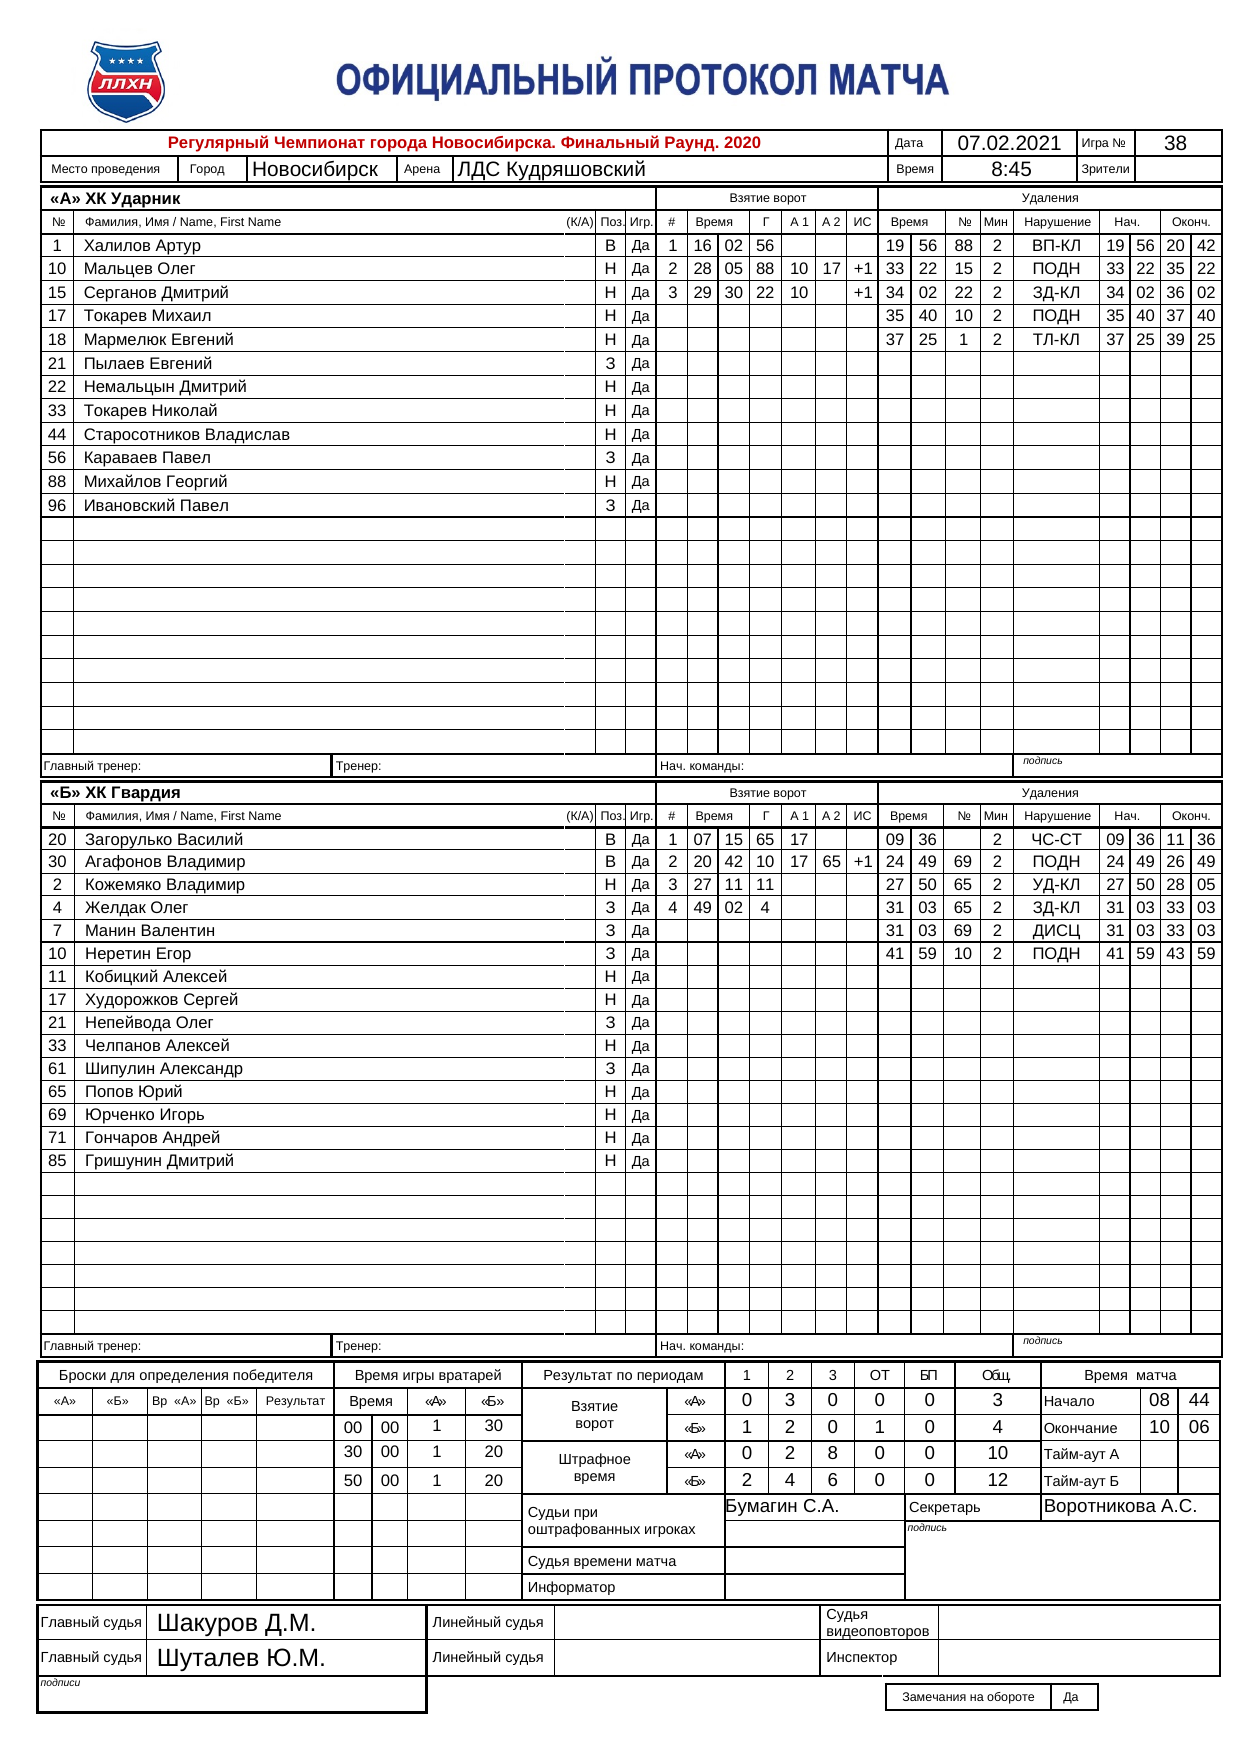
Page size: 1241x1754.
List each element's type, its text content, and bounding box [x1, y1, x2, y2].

table_cell [148, 1416, 201, 1440]
table_cell [847, 235, 877, 256]
table_cell [657, 1058, 687, 1079]
table_cell [1131, 1150, 1160, 1172]
table_cell Да [626, 896, 655, 918]
table_cell [847, 683, 877, 706]
table_cell [750, 1173, 781, 1195]
table_cell Худорожков Сергей [75, 989, 564, 1011]
table_cell [555, 1640, 819, 1675]
table_cell [782, 1127, 815, 1149]
table_cell [1100, 1081, 1129, 1103]
table_cell [816, 829, 846, 849]
table_cell [1100, 376, 1129, 398]
table_cell [946, 518, 980, 540]
table_cell 15 [946, 257, 980, 280]
table_cell [1192, 1081, 1221, 1103]
table_cell Да [626, 874, 655, 895]
table_cell [750, 730, 781, 753]
table_cell [782, 1058, 815, 1079]
table_cell 44 [1179, 1389, 1219, 1413]
table_cell Нач. [1100, 211, 1160, 233]
table_cell [148, 1468, 201, 1493]
table_cell [1100, 1058, 1129, 1079]
table_cell [657, 1196, 687, 1218]
table_cell [879, 1242, 910, 1264]
table_cell [719, 565, 749, 587]
table_cell [946, 423, 980, 445]
table_cell [626, 636, 655, 658]
table_cell ТЛ-КЛ [1014, 328, 1099, 351]
table_cell [981, 588, 1013, 611]
table_cell [1192, 494, 1221, 516]
table_cell 3 [657, 874, 687, 895]
table_cell [688, 588, 717, 611]
table_cell [202, 1416, 256, 1440]
table_cell [981, 966, 1013, 987]
table_cell [879, 1058, 910, 1079]
table_cell [816, 1104, 846, 1126]
table_cell [1192, 636, 1221, 658]
table_cell [816, 588, 846, 611]
table_cell 10 [42, 943, 74, 964]
table_cell [657, 659, 687, 682]
table_cell Место проведения [42, 157, 177, 181]
table_cell [981, 494, 1013, 516]
table_cell [335, 1574, 371, 1599]
table_cell 30 [335, 1441, 371, 1467]
table_cell [719, 1265, 749, 1287]
table_cell 69 [944, 850, 980, 872]
table_cell [719, 1288, 749, 1310]
table_cell [1014, 1196, 1099, 1218]
table_cell Шуталев Ю.М. [147, 1640, 425, 1675]
table_cell 2 [981, 281, 1013, 303]
table_cell 17 [42, 305, 73, 327]
table_cell [1100, 565, 1129, 587]
table_cell [596, 565, 625, 587]
table_cell 27 [879, 874, 910, 895]
table_cell 20 [688, 850, 717, 872]
table_cell 03 [912, 896, 943, 918]
table_cell [1100, 683, 1129, 706]
table_header Удаления [879, 783, 1221, 803]
table_cell [1014, 989, 1099, 1011]
table_cell [74, 565, 564, 587]
table_cell [688, 305, 717, 327]
table_cell Судья времени матча [523, 1548, 724, 1573]
table_cell [626, 1311, 655, 1333]
table_cell [202, 1547, 256, 1573]
table_cell Да [626, 352, 655, 374]
table_cell [981, 730, 1013, 753]
table_cell [782, 541, 815, 564]
table_cell [981, 565, 1013, 587]
table_cell Бумагин С.А. [726, 1495, 904, 1520]
table_cell [719, 1196, 749, 1218]
table_cell [688, 352, 717, 374]
table_cell Мин [981, 805, 1013, 826]
table_cell [596, 612, 625, 634]
table_cell [879, 1035, 910, 1057]
table_cell [944, 1058, 980, 1079]
table_cell ЛДС Кудряшовский [454, 157, 887, 181]
table_cell 02 [1131, 281, 1160, 303]
table_cell Г [750, 211, 781, 233]
table_cell [944, 1081, 980, 1103]
table_cell [719, 1219, 749, 1241]
table_cell 0 [855, 1389, 904, 1413]
table_cell [1131, 659, 1160, 682]
table_cell [946, 565, 980, 587]
table_cell 21 [42, 1012, 74, 1033]
table_cell «А» [408, 1389, 465, 1413]
table_cell [565, 281, 595, 303]
table_cell Да [626, 943, 655, 964]
table_cell [946, 636, 980, 658]
table_header «Б» ХК Гвардия [42, 783, 655, 803]
table_cell 49 [688, 896, 717, 918]
table_cell [596, 518, 625, 540]
table_cell [74, 659, 564, 682]
table_cell [847, 565, 877, 587]
table_cell Манин Валентин [75, 920, 564, 941]
table_cell [816, 1288, 846, 1310]
table_cell 69 [944, 920, 980, 941]
table_cell 08 [1141, 1389, 1177, 1413]
table_cell 33 [42, 1035, 74, 1057]
table_cell «Б » [466, 1389, 521, 1413]
table_cell Оконч. [1161, 211, 1221, 233]
table_cell 33 [1161, 896, 1190, 918]
table_cell [847, 707, 877, 729]
table_cell Зрители [1078, 157, 1134, 181]
table_cell [1014, 518, 1099, 540]
table_cell [688, 376, 717, 398]
table_cell [750, 518, 781, 540]
table_cell [847, 1265, 877, 1287]
table_cell [565, 588, 595, 611]
table_cell [1192, 730, 1221, 753]
table_cell [688, 423, 717, 445]
table_cell Н [596, 257, 625, 280]
table_cell [1014, 494, 1099, 516]
table_cell Халилов Артур [74, 235, 564, 256]
table_cell [688, 328, 717, 351]
table_cell [944, 989, 980, 1011]
table_cell 09 [879, 829, 910, 849]
table_cell [726, 1521, 904, 1546]
table_cell [981, 1288, 1013, 1310]
table_cell [1161, 1058, 1190, 1079]
table_cell Старосотников Владислав [74, 423, 564, 445]
table_cell [657, 328, 687, 351]
table_cell 88 [946, 235, 980, 256]
table_cell [1179, 1441, 1219, 1467]
table_cell Да [626, 1035, 655, 1057]
table_cell [75, 1196, 564, 1218]
table_cell [879, 1127, 910, 1149]
table_cell [565, 541, 595, 564]
table_cell [750, 707, 781, 729]
table_cell [981, 659, 1013, 682]
table_cell 1 [42, 235, 73, 256]
table_cell [1131, 1265, 1160, 1287]
table_cell 50 [335, 1468, 371, 1493]
table_cell [657, 1081, 687, 1103]
table_cell [1192, 1242, 1221, 1264]
table_cell № [944, 805, 980, 826]
table_cell [565, 518, 595, 540]
table_cell [1131, 1035, 1160, 1057]
table_cell 17 [816, 257, 846, 280]
table_cell 2 [657, 850, 687, 872]
table_cell Время [688, 805, 749, 826]
table_cell Линейный судья [428, 1640, 554, 1675]
table_cell [335, 1521, 371, 1546]
table_cell 36 [912, 829, 943, 849]
table_cell [782, 565, 815, 587]
table_cell Вр «А» [148, 1389, 201, 1413]
table_cell [1100, 1035, 1129, 1057]
table_cell [782, 1173, 815, 1195]
table_cell [944, 1150, 980, 1172]
table_cell Н [596, 376, 625, 398]
table_cell 10 [750, 850, 781, 872]
table_cell [981, 470, 1013, 493]
table_cell [719, 1012, 749, 1033]
table_cell 56 [750, 235, 781, 256]
table_cell [782, 1035, 815, 1057]
table_cell [750, 1311, 781, 1333]
table_cell Да [626, 423, 655, 445]
table_cell [1014, 683, 1099, 706]
table_cell 96 [42, 494, 73, 516]
table_cell [657, 588, 687, 611]
table_cell [42, 518, 73, 540]
table_cell [1161, 1150, 1190, 1172]
table_cell [847, 1012, 877, 1033]
table_cell ИС [847, 805, 877, 826]
table_cell 05 [1192, 874, 1221, 895]
table_cell [1014, 636, 1099, 658]
table_cell «Б» [93, 1389, 147, 1413]
table_cell [719, 659, 749, 682]
table_cell [565, 707, 595, 729]
table_cell [74, 518, 564, 540]
table_cell [565, 943, 595, 964]
table_cell [1014, 659, 1099, 682]
table_cell [1014, 1242, 1099, 1264]
table_cell 36 [1161, 281, 1190, 303]
table_cell [1161, 1242, 1190, 1264]
table_cell [1161, 1104, 1190, 1126]
table_cell [42, 730, 73, 753]
table_cell [565, 683, 595, 706]
table_cell [1192, 470, 1221, 493]
table_cell [816, 659, 846, 682]
table_cell [816, 874, 846, 895]
table_cell [912, 470, 945, 493]
table_cell Г [750, 805, 781, 826]
table_cell [688, 399, 717, 422]
table_cell [719, 966, 749, 987]
table_cell № [42, 211, 73, 233]
table_cell [719, 1081, 749, 1103]
table_cell [981, 423, 1013, 445]
table_cell УД-КЛ [1014, 874, 1099, 895]
table_cell [879, 1219, 910, 1241]
table_cell 50 [1131, 874, 1160, 895]
table_cell Информатор [523, 1575, 724, 1599]
table_cell Немальцын Дмитрий [74, 376, 564, 398]
table_cell [1161, 636, 1190, 658]
table_cell [847, 1219, 877, 1241]
table_cell [565, 1219, 595, 1241]
table_cell [373, 1574, 407, 1599]
table_cell [408, 1494, 465, 1520]
table_cell [657, 352, 687, 374]
table_cell [202, 1441, 256, 1467]
table_cell Гончаров Андрей [75, 1127, 564, 1149]
table_cell [42, 1311, 74, 1333]
table_cell [657, 1150, 687, 1172]
table_cell [565, 659, 595, 682]
table_cell [847, 829, 877, 849]
table_cell [782, 305, 815, 327]
table_cell [335, 1547, 371, 1573]
table_cell ДИСЦ [1014, 920, 1099, 941]
table_cell [912, 1058, 943, 1079]
table_cell З [596, 494, 625, 516]
table_cell [912, 707, 945, 729]
table_cell [688, 1012, 717, 1033]
table_cell [750, 1150, 781, 1172]
table_cell 56 [1131, 235, 1160, 256]
table_cell [816, 896, 846, 918]
table_cell 22 [1131, 257, 1160, 280]
table_cell 1 [657, 235, 687, 256]
table_cell 2 [981, 874, 1013, 895]
table_cell [1192, 423, 1221, 445]
table_cell Н [596, 423, 625, 445]
table_cell 2 [769, 1415, 811, 1440]
table_cell [719, 470, 749, 493]
table_cell Пылаев Евгений [74, 352, 564, 374]
table_cell 15 [719, 829, 749, 849]
table_header «А» ХК Ударник [42, 188, 655, 209]
table_cell 20 [1161, 235, 1190, 256]
table_cell [148, 1547, 201, 1573]
table_cell 2 [726, 1468, 768, 1493]
table_cell [1192, 446, 1221, 469]
table_cell [565, 829, 595, 849]
table_cell [1192, 588, 1221, 611]
table_cell [782, 1242, 815, 1264]
table_cell [847, 423, 877, 445]
table_cell 10 [782, 281, 815, 303]
table_cell Загорулько Василий [75, 829, 564, 849]
table_cell [657, 1012, 687, 1033]
table_cell [202, 1574, 256, 1599]
table_cell [1192, 518, 1221, 540]
table_cell [657, 989, 687, 1011]
table_cell ИС [847, 211, 877, 233]
table_cell Юрченко Игорь [75, 1104, 564, 1126]
table_cell [879, 470, 910, 493]
table_cell [719, 636, 749, 658]
table_cell ЧС-СТ [1014, 829, 1099, 849]
table_cell [1161, 659, 1190, 682]
table_cell [373, 1521, 407, 1546]
table_header Да [1052, 1685, 1097, 1709]
table_cell [1161, 565, 1190, 587]
table_cell [750, 446, 781, 469]
table_cell [944, 1173, 980, 1195]
table_cell [565, 1035, 595, 1057]
table_cell [816, 636, 846, 658]
table_cell [42, 636, 73, 658]
table_cell [750, 1081, 781, 1103]
table_cell 05 [719, 257, 749, 280]
table_header Броски для определения победителя [39, 1363, 333, 1387]
table_cell [1161, 1288, 1190, 1310]
table_cell [847, 896, 877, 918]
table_cell [816, 1219, 846, 1241]
table_cell [912, 1173, 943, 1195]
table_cell [565, 257, 595, 280]
table_cell [1131, 588, 1160, 611]
table_cell 31 [879, 920, 910, 941]
table_cell [1014, 399, 1099, 422]
table_cell [847, 470, 877, 493]
table_cell [1014, 423, 1099, 445]
table_header Взятие ворот [657, 783, 877, 803]
table_cell Челпанов Алексей [75, 1035, 564, 1057]
table_cell [1100, 352, 1129, 374]
table_cell [1161, 423, 1190, 445]
table_cell [42, 683, 73, 706]
table_cell 40 [1192, 305, 1221, 327]
table_cell [847, 352, 877, 374]
table_cell [565, 636, 595, 658]
table_cell [42, 1219, 74, 1241]
table_cell [816, 446, 846, 469]
table_cell [750, 659, 781, 682]
table_cell [1161, 446, 1190, 469]
table_cell [816, 305, 846, 327]
table_cell 37 [1100, 328, 1129, 351]
table_cell [1131, 1242, 1160, 1264]
table_cell Да [626, 1104, 655, 1126]
table_cell [782, 874, 815, 895]
table_cell Мармелюк Евгений [74, 328, 564, 351]
table_cell [565, 920, 595, 941]
table_cell [688, 1127, 717, 1149]
table_cell [565, 423, 595, 445]
table_cell Начало [1042, 1389, 1140, 1413]
table_cell [1192, 683, 1221, 706]
table_cell В [596, 829, 625, 849]
table_header Общ. [956, 1363, 1040, 1387]
table_cell [626, 588, 655, 611]
table_cell [944, 1035, 980, 1057]
table_cell [408, 1521, 465, 1546]
table_cell 0 [905, 1468, 954, 1493]
table_cell [626, 730, 655, 753]
table_cell Судья видеоповторов [821, 1606, 938, 1639]
table_cell Мальцев Олег [74, 257, 564, 280]
table_cell [466, 1574, 521, 1599]
table_cell [782, 612, 815, 634]
table_cell 50 [912, 874, 943, 895]
table_cell [816, 470, 846, 493]
table_cell [688, 1196, 717, 1218]
table_cell 0 [726, 1389, 768, 1413]
table_cell [719, 1150, 749, 1172]
table_cell Да [626, 399, 655, 422]
table_cell А 1 [782, 805, 815, 826]
table_cell [719, 1104, 749, 1126]
table_cell Кожемяко Владимир [75, 874, 564, 895]
table_cell [782, 470, 815, 493]
table_cell [565, 1196, 595, 1218]
table_cell [1131, 1127, 1160, 1149]
table_cell [74, 683, 564, 706]
table_cell [408, 1547, 465, 1573]
table_cell [42, 565, 73, 587]
table_cell [257, 1468, 333, 1493]
table_cell 25 [1131, 328, 1160, 351]
table_cell 28 [1161, 874, 1190, 895]
table_cell [1100, 399, 1129, 422]
table_cell [596, 1288, 625, 1310]
table_cell [847, 305, 877, 327]
table_cell Тренер: [333, 1335, 655, 1356]
table_cell [596, 1242, 625, 1264]
table_cell 16 [688, 235, 717, 256]
table_cell [719, 707, 749, 729]
table_cell [719, 1127, 749, 1149]
table_cell 17 [42, 989, 74, 1011]
table_cell [596, 541, 625, 564]
table_cell Тайм-аут Б [1042, 1468, 1140, 1493]
table_cell [782, 707, 815, 729]
table_cell [847, 1288, 877, 1310]
table_cell [782, 328, 815, 351]
table_cell [565, 896, 595, 918]
table_cell [782, 446, 815, 469]
table_cell Фамилия, Имя / Name, First Name [74, 211, 565, 233]
table_cell [847, 494, 877, 516]
table_cell [75, 1288, 564, 1310]
table_cell [1100, 588, 1129, 611]
table_cell [1014, 541, 1099, 564]
table_cell [93, 1547, 147, 1573]
table_cell [719, 1173, 749, 1195]
table_cell [912, 659, 945, 682]
table_cell [847, 1150, 877, 1172]
table_cell [565, 235, 595, 256]
table_cell [1131, 636, 1160, 658]
table_cell [912, 1127, 943, 1149]
table_cell [565, 1081, 595, 1103]
table_cell 4 [42, 896, 74, 918]
table_cell 18 [42, 328, 73, 351]
table_cell [565, 565, 595, 587]
table_cell [565, 1173, 595, 1195]
table_cell 33 [879, 257, 910, 280]
table_cell [944, 1219, 980, 1241]
table_cell [944, 966, 980, 987]
table_cell [1014, 1012, 1099, 1033]
table_cell [1192, 1104, 1221, 1126]
table_cell 2 [981, 235, 1013, 256]
table_cell 37 [879, 328, 910, 351]
table_cell [1131, 1173, 1160, 1195]
table_cell [847, 376, 877, 398]
table_cell 85 [42, 1150, 74, 1172]
table_cell 22 [946, 281, 980, 303]
table_cell [657, 470, 687, 493]
table_cell 33 [42, 399, 73, 422]
table_cell [565, 966, 595, 987]
table_cell 34 [879, 281, 910, 303]
table_cell [912, 1288, 943, 1310]
table_cell 8:45 [943, 157, 1076, 181]
table_cell [1100, 1196, 1129, 1218]
table_cell «А» [39, 1389, 92, 1413]
table_cell 02 [719, 235, 749, 256]
table_cell 35 [1161, 257, 1190, 280]
table_cell [1100, 494, 1129, 516]
table_cell [688, 446, 717, 469]
table_cell [565, 1150, 595, 1172]
table_cell [981, 1265, 1013, 1287]
table_cell 2 [981, 257, 1013, 280]
table_cell # [657, 211, 687, 233]
table_cell [750, 541, 781, 564]
table_cell [626, 1196, 655, 1218]
table_cell [782, 896, 815, 918]
table_cell Ивановский Павел [74, 494, 564, 516]
table_cell [726, 1548, 904, 1573]
table_cell [1014, 1127, 1099, 1149]
table_cell [1161, 1311, 1190, 1333]
table_cell +1 [847, 281, 877, 303]
table_cell [1131, 612, 1160, 634]
table_cell [1014, 1035, 1099, 1057]
table_cell Окончание [1042, 1415, 1140, 1440]
table_cell [981, 1035, 1013, 1057]
table_cell [981, 612, 1013, 634]
table_cell [1014, 1104, 1099, 1126]
table_cell А 2 [816, 211, 846, 233]
table_cell 03 [1131, 896, 1160, 918]
table_cell [750, 470, 781, 493]
table_cell [719, 920, 749, 941]
table_cell [657, 565, 687, 587]
table_cell [657, 541, 687, 564]
table_cell [847, 328, 877, 351]
table_cell 2 [42, 874, 74, 895]
table_cell [74, 707, 564, 729]
table_cell [1161, 541, 1190, 564]
table_cell 2 [981, 305, 1013, 327]
table_cell 27 [688, 874, 717, 895]
table_cell [782, 352, 815, 374]
table_cell ПОДН [1014, 850, 1099, 872]
table_cell [879, 659, 910, 682]
table_cell [39, 1416, 92, 1440]
table_cell [750, 1219, 781, 1241]
table_cell 15 [42, 281, 73, 303]
table_cell [42, 1288, 74, 1310]
table_cell 25 [912, 328, 945, 351]
table_cell [782, 1288, 815, 1310]
table_cell Нач. команды: [657, 755, 1012, 776]
table_cell [1131, 565, 1160, 587]
table_cell З [596, 352, 625, 374]
table_cell 1 [657, 829, 687, 849]
table_cell [1100, 423, 1129, 445]
table_cell 10 [1141, 1415, 1177, 1440]
table_cell [879, 636, 910, 658]
table_cell [688, 989, 717, 1011]
table_cell [1131, 1219, 1160, 1241]
table_cell 11 [42, 966, 74, 987]
table_cell Серганов Дмитрий [74, 281, 564, 303]
table_cell [816, 1242, 846, 1264]
table_cell [39, 1494, 92, 1520]
table_cell [912, 1081, 943, 1103]
table_cell [1192, 1058, 1221, 1079]
table_cell [816, 1058, 846, 1079]
table_cell [657, 920, 687, 941]
table_cell [1100, 636, 1129, 658]
table_cell [847, 1196, 877, 1218]
table_cell [847, 659, 877, 682]
table_cell 0 [905, 1442, 954, 1467]
table_cell Гришунин Дмитрий [75, 1150, 564, 1172]
table_cell Да [626, 376, 655, 398]
table_cell [816, 683, 846, 706]
table_cell [912, 376, 945, 398]
table_cell Токарев Михаил [74, 305, 564, 327]
table_cell [688, 920, 717, 941]
table_cell [1100, 1311, 1129, 1333]
table_cell [847, 1058, 877, 1079]
table_cell [466, 1547, 521, 1573]
table_cell [657, 1242, 687, 1264]
table_cell 2 [769, 1442, 811, 1467]
table_header БП [905, 1363, 954, 1387]
table_header ОТ [855, 1363, 904, 1387]
table_cell [981, 376, 1013, 398]
table_cell 09 [1100, 829, 1129, 849]
table_cell [1131, 423, 1160, 445]
table_cell 31 [1100, 896, 1129, 918]
table_cell 24 [879, 850, 910, 872]
table_cell [1131, 1196, 1160, 1218]
table_cell [565, 989, 595, 1011]
table_cell Вр «Б» [202, 1389, 256, 1413]
table_cell 0 [855, 1468, 904, 1493]
table_cell [1100, 707, 1129, 729]
table_cell [912, 1242, 943, 1264]
table_cell 31 [1100, 920, 1129, 941]
table_cell [912, 612, 945, 634]
table_cell [719, 352, 749, 374]
table_cell Главный тренер: [42, 755, 330, 776]
table_cell [782, 376, 815, 398]
table_cell [981, 1104, 1013, 1126]
table_cell З [596, 1058, 625, 1079]
table_cell 2 [657, 257, 687, 280]
table_cell [782, 1219, 815, 1241]
table_cell Поз. [596, 805, 625, 826]
table_cell [879, 1196, 910, 1218]
table_cell [75, 1242, 564, 1264]
table_cell Да [626, 235, 655, 256]
table_cell [816, 1150, 846, 1172]
table_cell [75, 1173, 564, 1195]
table_cell [1100, 1219, 1129, 1241]
table_cell [657, 1104, 687, 1126]
table_cell [946, 659, 980, 682]
table_cell [1161, 1196, 1190, 1218]
table_cell [1100, 730, 1129, 753]
table_cell [981, 1196, 1013, 1218]
table_cell [981, 518, 1013, 540]
table_cell [750, 423, 781, 445]
table_cell [912, 352, 945, 374]
table_cell 2 [981, 943, 1013, 964]
table_cell [688, 966, 717, 987]
table_cell [879, 966, 910, 987]
table_cell [879, 612, 910, 634]
table_cell [847, 874, 877, 895]
table_cell [688, 683, 717, 706]
table_cell [912, 1196, 943, 1218]
table_cell [93, 1521, 147, 1546]
table_cell [596, 1219, 625, 1241]
table_cell [1131, 1081, 1160, 1103]
table_header 1 [726, 1363, 768, 1387]
table_cell 34 [1100, 281, 1129, 303]
table_header Игра № [1078, 131, 1134, 155]
table_cell 2 [981, 896, 1013, 918]
table_cell 24 [1100, 850, 1129, 872]
table_cell 12 [956, 1468, 1040, 1493]
table_cell [719, 423, 749, 445]
table_cell Н [596, 305, 625, 327]
table_cell [1131, 399, 1160, 422]
table_cell З [596, 896, 625, 918]
table_cell 1 [408, 1468, 465, 1493]
table_cell [1179, 1468, 1219, 1493]
table_cell [750, 683, 781, 706]
table_cell [1014, 1058, 1099, 1079]
table_cell 11 [750, 874, 781, 895]
table_cell [42, 1196, 74, 1218]
table_cell Да [626, 850, 655, 872]
table_cell [750, 989, 781, 1011]
table_cell Попов Юрий [75, 1081, 564, 1103]
table_cell 65 [816, 850, 846, 872]
table_cell 11 [1161, 829, 1190, 849]
table_cell [565, 352, 595, 374]
table_cell [596, 1311, 625, 1333]
table_cell [74, 588, 564, 611]
table_cell [688, 636, 717, 658]
table_cell Да [626, 494, 655, 516]
table_cell [688, 659, 717, 682]
table_cell № [42, 805, 74, 826]
table_cell 2 [981, 829, 1013, 849]
table_cell [1131, 352, 1160, 374]
table_cell [596, 1265, 625, 1287]
table_cell [816, 920, 846, 941]
table_cell [879, 683, 910, 706]
table_cell [750, 1127, 781, 1149]
table_cell 20 [466, 1468, 521, 1493]
table_cell [1099, 1682, 1220, 1711]
table_cell [750, 943, 781, 964]
table_cell [1161, 376, 1190, 398]
table_cell 88 [42, 470, 73, 493]
table_cell [782, 1104, 815, 1126]
table_cell [981, 352, 1013, 374]
table_cell [946, 541, 980, 564]
table_cell [1161, 707, 1190, 729]
table_cell [688, 1265, 717, 1287]
table_cell Время [879, 211, 945, 233]
table_cell Агафонов Владимир [75, 850, 564, 872]
table_cell 0 [812, 1389, 854, 1413]
table_cell Да [626, 305, 655, 327]
table_cell [944, 1311, 980, 1333]
table_cell [657, 966, 687, 987]
table_cell [816, 423, 846, 445]
table_cell 0 [905, 1389, 954, 1413]
table_cell [719, 943, 749, 964]
table_cell [1014, 376, 1099, 398]
table_cell [912, 494, 945, 516]
table_cell 1 [855, 1415, 904, 1440]
table_cell 21 [42, 352, 73, 374]
table_cell Михайлов Георгий [74, 470, 564, 493]
table_cell [565, 305, 595, 327]
table_cell [565, 399, 595, 422]
table_cell [912, 423, 945, 445]
table_cell Шипулин Александр [75, 1058, 564, 1079]
table_cell [750, 1035, 781, 1057]
table_cell [946, 376, 980, 398]
table_cell [719, 376, 749, 398]
table_cell 1 [726, 1415, 768, 1440]
table_cell Н [596, 399, 625, 422]
table_cell [782, 1196, 815, 1218]
table_cell 31 [879, 896, 910, 918]
table_cell [816, 943, 846, 964]
table_cell 6 [812, 1468, 854, 1493]
table_cell [847, 1035, 877, 1057]
table_cell 42 [719, 850, 749, 872]
table_cell [1131, 683, 1160, 706]
table_cell [1014, 588, 1099, 611]
table_cell [750, 966, 781, 987]
table_cell [816, 1081, 846, 1103]
table_cell [782, 989, 815, 1011]
table_cell [750, 1288, 781, 1310]
table_cell Штрафное время [523, 1442, 666, 1493]
table_cell [148, 1574, 201, 1599]
table_cell 40 [1131, 305, 1160, 327]
table_cell 22 [1192, 257, 1221, 280]
table_cell Караваев Павел [74, 446, 564, 469]
table_cell [879, 1150, 910, 1172]
table_cell подпись [1014, 1335, 1221, 1356]
table_cell [373, 1494, 407, 1520]
table_cell [688, 1219, 717, 1241]
table_cell [879, 588, 910, 611]
table_cell [1161, 730, 1190, 753]
table_cell [1131, 1288, 1160, 1310]
table_cell [74, 612, 564, 634]
table_cell [596, 659, 625, 682]
table_cell Да [626, 1081, 655, 1103]
table_cell [1131, 1104, 1160, 1126]
table_cell [981, 683, 1013, 706]
table_cell [1100, 612, 1129, 634]
table_cell [1014, 1219, 1099, 1241]
table_cell [688, 1104, 717, 1126]
table_cell [944, 1196, 980, 1218]
table_cell [879, 423, 910, 445]
table_cell [719, 1242, 749, 1264]
table_cell 20 [42, 829, 74, 849]
table_cell [1100, 1150, 1129, 1172]
table_cell [42, 612, 73, 634]
table_cell ПОДН [1014, 257, 1099, 280]
table_header Удаления [879, 188, 1221, 209]
table_cell [1014, 1288, 1099, 1310]
table_cell Секретарь [906, 1495, 1040, 1520]
table_cell [879, 376, 910, 398]
table_cell [373, 1547, 407, 1573]
table_cell 26 [1161, 850, 1190, 872]
table_cell [688, 612, 717, 634]
table_cell [1192, 541, 1221, 564]
table_cell [1100, 1242, 1129, 1264]
table_header 38 [1136, 131, 1221, 155]
table_cell Непейвода Олег [75, 1012, 564, 1033]
table_cell [466, 1494, 521, 1520]
table_cell [912, 1265, 943, 1287]
table_cell 0 [855, 1442, 904, 1467]
table_cell Да [626, 1012, 655, 1033]
table_cell Н [596, 966, 625, 987]
table_cell [565, 1265, 595, 1287]
table_cell [1100, 446, 1129, 469]
table_header Дата [889, 131, 941, 155]
table_cell 40 [912, 305, 945, 327]
table_cell [782, 423, 815, 445]
table_cell [816, 1012, 846, 1033]
table_cell [816, 399, 846, 422]
table_cell [912, 966, 943, 987]
table_cell Н [596, 1127, 625, 1149]
table_cell [879, 494, 910, 516]
table_cell 35 [1100, 305, 1129, 327]
table_cell [1161, 470, 1190, 493]
table_cell [565, 1288, 595, 1310]
table_cell [75, 1219, 564, 1241]
table_cell 30 [42, 850, 74, 872]
table_cell [1161, 518, 1190, 540]
table_cell 49 [912, 850, 943, 872]
table_cell Н [596, 470, 625, 493]
table_cell [944, 1012, 980, 1033]
table_cell [257, 1416, 333, 1440]
table_cell [1100, 1173, 1129, 1195]
table_cell Кобицкий Алексей [75, 966, 564, 987]
table_cell 49 [1192, 850, 1221, 872]
table_cell Нач. команды: [657, 1335, 1012, 1356]
table_cell 33 [1161, 920, 1190, 941]
table_cell [1192, 1173, 1221, 1195]
table_cell [750, 1242, 781, 1264]
table_cell Нарушение [1014, 211, 1099, 233]
table_cell [981, 989, 1013, 1011]
table_cell [944, 1288, 980, 1310]
table_cell 65 [944, 896, 980, 918]
table_cell Да [626, 920, 655, 941]
table_cell [1014, 1265, 1099, 1287]
table_cell [42, 588, 73, 611]
table_cell [1131, 541, 1160, 564]
table_cell 41 [879, 943, 910, 964]
table_cell [688, 943, 717, 964]
table_cell З [596, 943, 625, 964]
table_cell «А» [668, 1389, 724, 1413]
table_cell 65 [750, 829, 781, 849]
table_cell [39, 1468, 92, 1493]
table_cell [946, 683, 980, 706]
table_cell 22 [912, 257, 945, 280]
table_cell [1161, 399, 1190, 422]
table_cell [657, 612, 687, 634]
table_cell Желдак Олег [75, 896, 564, 918]
table_cell [847, 399, 877, 422]
table_cell [93, 1468, 147, 1493]
table_cell [596, 707, 625, 729]
table_cell [148, 1441, 201, 1467]
table_cell Взятие ворот [523, 1389, 666, 1440]
table_cell [879, 399, 910, 422]
table_cell [981, 1311, 1013, 1333]
table_cell [981, 1150, 1013, 1172]
table_cell [879, 1265, 910, 1287]
table_cell 37 [1161, 305, 1190, 327]
table_cell 88 [750, 257, 781, 280]
table_cell [39, 1441, 92, 1467]
table_cell [879, 1104, 910, 1126]
table_cell [202, 1494, 256, 1520]
table_cell [879, 730, 910, 753]
table_cell [42, 541, 73, 564]
table_cell [626, 1242, 655, 1264]
table_cell [782, 518, 815, 540]
table_cell [1192, 659, 1221, 682]
table_cell Тренер: [333, 755, 655, 776]
table_cell [1100, 659, 1129, 682]
table_cell [626, 1173, 655, 1195]
table_cell [847, 541, 877, 564]
table_cell 02 [719, 896, 749, 918]
table_cell [1161, 1012, 1190, 1033]
table_cell [688, 1173, 717, 1195]
table_cell [719, 446, 749, 469]
table_cell (К/А) [565, 805, 595, 826]
table_cell Игр. [626, 211, 655, 233]
table_cell [946, 352, 980, 374]
table_cell [657, 376, 687, 398]
table_cell [657, 423, 687, 445]
table_cell [1161, 352, 1190, 374]
table_cell [782, 588, 815, 611]
table_cell [879, 352, 910, 374]
table_cell [944, 829, 980, 849]
table_cell [657, 1265, 687, 1287]
table_cell 42 [1192, 235, 1221, 256]
table_cell [688, 1150, 717, 1172]
table_cell [1161, 966, 1190, 987]
table_cell [93, 1416, 147, 1440]
table_cell 30 [719, 281, 749, 303]
table_cell 25 [1192, 328, 1221, 351]
table_cell 4 [769, 1468, 811, 1493]
table_cell [912, 541, 945, 564]
table_cell 11 [719, 874, 749, 895]
table_cell Поз. [596, 211, 625, 233]
table_cell 33 [1100, 257, 1129, 280]
table_cell 56 [912, 235, 945, 256]
table_cell [626, 659, 655, 682]
table_cell [93, 1494, 147, 1520]
table_cell 44 [42, 423, 73, 445]
table_cell [1161, 989, 1190, 1011]
table_cell [657, 943, 687, 964]
table_cell Мин [981, 211, 1013, 233]
table_cell [912, 1104, 943, 1126]
table_cell [981, 707, 1013, 729]
table_cell Да [626, 281, 655, 303]
table_cell [1131, 1058, 1160, 1079]
table_cell [202, 1468, 256, 1493]
table_cell ЗД-КЛ [1014, 281, 1099, 303]
table_cell [879, 1311, 910, 1333]
table_cell [719, 518, 749, 540]
table_cell # [657, 805, 687, 826]
table_cell [719, 494, 749, 516]
table_cell [750, 612, 781, 634]
table_cell [626, 541, 655, 564]
table_cell З [596, 1012, 625, 1033]
table_cell 71 [42, 1127, 74, 1149]
table_cell [782, 920, 815, 941]
table_header Результат по периодам [523, 1363, 724, 1387]
table_cell [1014, 352, 1099, 374]
table_cell 7 [42, 920, 74, 941]
table_cell ЗД-КЛ [1014, 896, 1099, 918]
table_cell [946, 730, 980, 753]
table_cell 41 [1100, 943, 1129, 964]
table_header 3 [812, 1363, 854, 1387]
table_cell [847, 1081, 877, 1103]
table_cell [39, 1574, 92, 1599]
table_cell [626, 1288, 655, 1310]
table_cell [816, 1196, 846, 1218]
table_cell Время [889, 157, 941, 181]
table_cell [782, 494, 815, 516]
table_cell [981, 446, 1013, 469]
table_cell [75, 1311, 564, 1333]
table_cell [912, 1150, 943, 1172]
table_cell [782, 730, 815, 753]
table_cell [782, 1081, 815, 1103]
table_cell 3 [769, 1389, 811, 1413]
table_cell [1131, 707, 1160, 729]
table_cell [1014, 1173, 1099, 1195]
table_cell [1161, 1173, 1190, 1195]
table_cell [596, 730, 625, 753]
table_cell [1192, 1150, 1221, 1172]
table_cell [946, 494, 980, 516]
table_cell Главный судья [39, 1640, 146, 1675]
table_cell [816, 352, 846, 374]
table_cell [626, 1265, 655, 1287]
table_cell [657, 683, 687, 706]
table_cell Линейный судья [428, 1606, 554, 1639]
table_cell [565, 1012, 595, 1033]
table_cell [565, 874, 595, 895]
table_cell [816, 989, 846, 1011]
table_cell [1014, 707, 1099, 729]
table_cell [657, 730, 687, 753]
table_cell +1 [847, 257, 877, 280]
table_header Время игры вратарей [335, 1363, 521, 1387]
table_cell [1192, 376, 1221, 398]
table_cell [657, 305, 687, 327]
table_cell [750, 1058, 781, 1079]
table_cell [257, 1574, 333, 1599]
table_cell 61 [42, 1058, 74, 1079]
table_cell [816, 1173, 846, 1195]
table_cell 36 [1192, 829, 1221, 849]
table_cell Арена [398, 157, 452, 181]
table_cell [1014, 612, 1099, 634]
table_cell [782, 1150, 815, 1172]
table_cell [847, 588, 877, 611]
table_cell Да [626, 1058, 655, 1079]
table_cell ВП-КЛ [1014, 235, 1099, 256]
table_cell Время [688, 211, 749, 233]
table_cell 20 [466, 1441, 521, 1467]
table_cell В [596, 235, 625, 256]
table_cell [657, 494, 687, 516]
table_cell [912, 730, 945, 753]
table_cell [1161, 588, 1190, 611]
table_cell [688, 1058, 717, 1079]
table_cell [719, 305, 749, 327]
table_cell 43 [1161, 943, 1190, 964]
table_cell Да [626, 257, 655, 280]
table_cell [1192, 989, 1221, 1011]
table_cell 2 [981, 920, 1013, 941]
table_cell 27 [1100, 874, 1129, 895]
table_cell [1161, 1127, 1190, 1149]
table_cell [782, 636, 815, 658]
table_cell [688, 1311, 717, 1333]
table_cell [565, 1058, 595, 1079]
table_cell [816, 1127, 846, 1149]
table_cell [657, 446, 687, 469]
table_cell +1 [847, 850, 877, 872]
picture [5, 28, 1179, 129]
table_cell [688, 541, 717, 564]
table_cell [879, 1288, 910, 1310]
table_cell [1131, 494, 1160, 516]
table_cell Время [879, 805, 943, 826]
table_cell [750, 565, 781, 587]
table_cell [912, 1012, 943, 1033]
table_cell 1 [946, 328, 980, 351]
table_cell [719, 612, 749, 634]
table_cell [1161, 612, 1190, 634]
table_cell Да [626, 328, 655, 351]
table_cell [1014, 1311, 1099, 1333]
table_cell [1161, 683, 1190, 706]
table_cell [847, 636, 877, 658]
table_cell [816, 707, 846, 729]
table_cell [565, 328, 595, 351]
table_cell [1192, 1127, 1221, 1149]
table_cell [847, 966, 877, 987]
table_cell 28 [688, 257, 717, 280]
table_cell 10 [42, 257, 73, 280]
table_cell [981, 1081, 1013, 1103]
table_header Взятие ворот [657, 188, 877, 209]
table_cell [93, 1574, 147, 1599]
table_cell [1192, 1288, 1221, 1310]
table_cell Воротникова А.С. [1042, 1495, 1219, 1520]
table_cell Неретин Егор [75, 943, 564, 964]
table_cell [816, 612, 846, 634]
table_cell 10 [944, 943, 980, 964]
table_cell [688, 1288, 717, 1310]
table_cell [1014, 730, 1099, 753]
table_cell [565, 1311, 595, 1333]
table_cell [1100, 1288, 1129, 1310]
table_cell 00 [335, 1416, 371, 1440]
table_cell В [596, 850, 625, 872]
table_cell [912, 636, 945, 658]
table_cell [1192, 612, 1221, 634]
table_cell [912, 446, 945, 469]
table_cell [1192, 565, 1221, 587]
table_cell [1192, 1265, 1221, 1287]
table_cell [74, 636, 564, 658]
table_cell «Б» [668, 1415, 724, 1440]
table_cell [1100, 541, 1129, 564]
table_cell [879, 565, 910, 587]
table_cell [782, 683, 815, 706]
table_cell [1161, 1035, 1190, 1057]
table_cell Судьи при оштрафованных игроках [523, 1495, 724, 1546]
table_cell [719, 683, 749, 706]
table_cell [1131, 730, 1160, 753]
table_cell [148, 1494, 201, 1520]
table_header Регулярный Чемпионат города Новосибирска. Финальный Раунд. 2020 [42, 131, 887, 155]
table_cell Н [596, 1035, 625, 1057]
table_cell [688, 1035, 717, 1057]
table_cell 1 [408, 1441, 465, 1467]
table_cell 65 [944, 874, 980, 895]
table_cell 59 [1131, 943, 1160, 964]
table_cell [946, 707, 980, 729]
table_cell [565, 730, 595, 753]
table_cell [782, 659, 815, 682]
table_cell [912, 1219, 943, 1241]
table_cell [847, 1104, 877, 1126]
table_cell 65 [42, 1081, 74, 1103]
table_cell Н [596, 1150, 625, 1172]
table_cell [1100, 1104, 1129, 1126]
table_cell [816, 518, 846, 540]
table_cell [816, 376, 846, 398]
table_cell [750, 399, 781, 422]
table_cell [565, 494, 595, 516]
table_cell [1161, 1219, 1190, 1241]
table_cell 1 [408, 1416, 465, 1440]
table_cell Нарушение [1014, 805, 1099, 826]
table_cell [719, 1311, 749, 1333]
table_cell ПОДН [1014, 305, 1099, 327]
table_cell [657, 1127, 687, 1149]
table_cell [719, 588, 749, 611]
table_cell [719, 328, 749, 351]
table_cell Фамилия, Имя / Name, First Name [75, 805, 565, 826]
table_cell [657, 399, 687, 422]
table_cell 3 [657, 281, 687, 303]
table_cell подпись [906, 1522, 1219, 1599]
table_header Время матча [1042, 1363, 1219, 1387]
table_cell [782, 943, 815, 964]
table_cell 59 [912, 943, 943, 964]
table_cell [750, 920, 781, 941]
table_cell [1014, 470, 1099, 493]
table_cell [816, 966, 846, 987]
table_cell [1192, 707, 1221, 729]
table_cell [1161, 1265, 1190, 1287]
table_cell 39 [1161, 328, 1190, 351]
table_cell [565, 1127, 595, 1149]
table_cell [688, 707, 717, 729]
table_cell 2 [981, 328, 1013, 351]
table_cell [257, 1547, 333, 1573]
table_cell Главный тренер: [42, 1335, 330, 1356]
table_cell А 1 [782, 211, 815, 233]
table_cell 29 [688, 281, 717, 303]
table_cell 00 [373, 1441, 407, 1467]
table_cell Новосибирск [248, 157, 396, 181]
table_cell 3 [956, 1389, 1040, 1413]
table_cell «Б» [668, 1468, 724, 1493]
table_cell [93, 1441, 147, 1467]
table_cell [1141, 1441, 1177, 1467]
table_cell [981, 399, 1013, 422]
table_cell [847, 1311, 877, 1333]
table_cell 30 [466, 1416, 521, 1440]
table_cell 00 [373, 1416, 407, 1440]
table_cell [816, 541, 846, 564]
table_cell [750, 328, 781, 351]
table_cell 10 [946, 305, 980, 327]
table_cell [39, 1521, 92, 1546]
table_cell [1192, 1196, 1221, 1218]
table_cell [1100, 1127, 1129, 1149]
table_cell 10 [782, 257, 815, 280]
table_cell [912, 683, 945, 706]
table_cell [816, 1265, 846, 1287]
table_cell «А» [668, 1442, 724, 1467]
table_cell [565, 850, 595, 872]
table_cell [879, 1173, 910, 1195]
table_cell [626, 565, 655, 587]
table_cell [1161, 1081, 1190, 1103]
table_cell [719, 1058, 749, 1079]
table_cell [816, 328, 846, 351]
table_cell Н [596, 1081, 625, 1103]
table_cell З [596, 446, 625, 469]
table_cell 56 [42, 446, 73, 469]
table_cell [1131, 518, 1160, 540]
table_cell [912, 565, 945, 587]
table_cell Да [626, 829, 655, 849]
table_cell [912, 1311, 943, 1333]
table_cell 59 [1192, 943, 1221, 964]
table_cell [657, 1173, 687, 1195]
table_cell Оконч. [1161, 805, 1221, 826]
table_cell ПОДН [1014, 943, 1099, 964]
table_cell [1014, 446, 1099, 469]
table_cell [565, 612, 595, 634]
table_cell [816, 235, 846, 256]
table_cell [847, 1242, 877, 1264]
table_cell [847, 1173, 877, 1195]
table_cell [879, 446, 910, 469]
table_header 07.02.2021 [943, 131, 1076, 155]
table_cell [688, 1081, 717, 1103]
table_cell [1131, 446, 1160, 469]
table_cell 17 [782, 829, 815, 849]
table_cell [257, 1521, 333, 1546]
table_cell [1131, 1012, 1160, 1033]
table_cell [565, 446, 595, 469]
table_cell 8 [812, 1442, 854, 1467]
table_cell [946, 470, 980, 493]
table_cell [626, 683, 655, 706]
table_cell Инспектор [821, 1640, 938, 1675]
table_cell [946, 612, 980, 634]
table_cell [847, 446, 877, 469]
table_cell [657, 1035, 687, 1057]
table_cell 22 [750, 281, 781, 303]
table_cell Н [596, 989, 625, 1011]
table_cell [1014, 966, 1099, 987]
table_cell [750, 1012, 781, 1033]
table_cell [912, 989, 943, 1011]
table_cell [565, 1242, 595, 1264]
table_cell [688, 730, 717, 753]
table_cell 22 [42, 376, 73, 398]
table_cell Токарев Николай [74, 399, 564, 422]
table_cell Да [626, 446, 655, 469]
table_cell [944, 1127, 980, 1149]
table_cell [750, 352, 781, 374]
table_cell 06 [1179, 1415, 1219, 1440]
table_cell [1192, 1012, 1221, 1033]
table_cell [688, 518, 717, 540]
table_cell 03 [1192, 896, 1221, 918]
table_cell Н [596, 1104, 625, 1126]
table_cell [74, 730, 564, 753]
table_cell [879, 1081, 910, 1103]
table_cell [408, 1574, 465, 1599]
table_cell Тайм-аут А [1042, 1441, 1140, 1467]
table_cell [257, 1494, 333, 1520]
table_cell [726, 1575, 904, 1599]
table_cell [981, 1242, 1013, 1264]
table_cell [1100, 1265, 1129, 1287]
table_cell [657, 1311, 687, 1333]
table_cell [626, 612, 655, 634]
table_cell 69 [42, 1104, 74, 1126]
table_cell [596, 1196, 625, 1218]
table_cell [596, 683, 625, 706]
table_cell [1100, 470, 1129, 493]
table_cell [466, 1521, 521, 1546]
table_cell [596, 1173, 625, 1195]
table_cell [1100, 966, 1129, 987]
table_cell [1161, 494, 1190, 516]
table_cell Н [596, 281, 625, 303]
table_cell [750, 1265, 781, 1287]
table_cell [944, 1242, 980, 1264]
table_cell [981, 1219, 1013, 1241]
table_cell [42, 1242, 74, 1264]
table_cell [1131, 1311, 1160, 1333]
table_cell [939, 1640, 1219, 1675]
table_cell 07 [688, 829, 717, 849]
table_cell [565, 470, 595, 493]
table_cell [981, 1012, 1013, 1033]
table_cell [688, 565, 717, 587]
table_cell № [946, 211, 980, 233]
table_cell [1100, 518, 1129, 540]
table_cell [782, 1311, 815, 1333]
table_cell [912, 518, 945, 540]
table_cell [944, 1104, 980, 1126]
table_cell [657, 518, 687, 540]
table_cell [750, 636, 781, 658]
table_cell [1136, 157, 1221, 181]
table_cell 0 [726, 1442, 768, 1467]
table_cell Да [626, 470, 655, 493]
table_cell [335, 1494, 371, 1520]
table_cell [1100, 1012, 1129, 1033]
table_cell [816, 1035, 846, 1057]
table_cell [555, 1606, 819, 1639]
table_cell Да [626, 1150, 655, 1172]
table_cell 35 [879, 305, 910, 327]
table_cell [626, 1219, 655, 1241]
table_cell [847, 518, 877, 540]
table_cell подписи [39, 1677, 425, 1711]
table_cell [719, 730, 749, 753]
table_cell [847, 612, 877, 634]
table_cell [1014, 565, 1099, 587]
table_cell [428, 1677, 882, 1711]
table_cell Да [626, 989, 655, 1011]
table_cell [879, 1012, 910, 1033]
table_cell [816, 565, 846, 587]
table_cell (К/А) [565, 211, 595, 233]
table_cell 0 [812, 1415, 854, 1440]
table_cell Да [626, 1127, 655, 1149]
table_cell [42, 1173, 74, 1195]
table_cell 4 [956, 1415, 1040, 1440]
table_cell 03 [1192, 920, 1221, 941]
table_cell [1192, 1219, 1221, 1241]
table_cell [946, 588, 980, 611]
table_cell Нач. [1100, 805, 1160, 826]
table_cell З [596, 920, 625, 941]
table_cell [1131, 470, 1160, 493]
table_cell [657, 707, 687, 729]
table_cell [816, 281, 846, 303]
table_cell [847, 943, 877, 964]
table_cell 0 [905, 1415, 954, 1440]
table_cell Н [596, 874, 625, 895]
table_cell [719, 989, 749, 1011]
table_cell [719, 399, 749, 422]
table_cell [939, 1606, 1219, 1639]
table_cell [1192, 1035, 1221, 1057]
table_cell подпись [1014, 755, 1221, 776]
table_cell [912, 588, 945, 611]
table_cell [879, 707, 910, 729]
table_cell Город [179, 157, 246, 181]
table_cell [847, 1127, 877, 1149]
table_cell [883, 1677, 1220, 1681]
table_cell [750, 1196, 781, 1218]
table_cell [688, 1242, 717, 1264]
table_cell [596, 588, 625, 611]
table_cell [39, 1547, 92, 1573]
table_cell 2 [981, 850, 1013, 872]
table_cell [688, 494, 717, 516]
table_cell 36 [1131, 829, 1160, 849]
table_cell [1192, 352, 1221, 374]
table_cell Да [626, 966, 655, 987]
table_cell [981, 1058, 1013, 1079]
table_cell [1192, 1311, 1221, 1333]
table_cell [657, 1288, 687, 1310]
table_cell [688, 470, 717, 493]
table_cell [879, 989, 910, 1011]
table_cell 19 [1100, 235, 1129, 256]
table_cell 00 [373, 1468, 407, 1493]
table_cell [816, 1311, 846, 1333]
table_cell [42, 707, 73, 729]
table_cell [148, 1521, 201, 1546]
table_cell [912, 399, 945, 422]
table_cell [565, 1104, 595, 1126]
table_cell [1192, 966, 1221, 987]
table_cell [782, 1265, 815, 1287]
table_cell [1131, 989, 1160, 1011]
table_cell [782, 235, 815, 256]
table_cell [1014, 1081, 1099, 1103]
table_cell [42, 659, 73, 682]
table_cell 17 [782, 850, 815, 872]
table_cell 4 [750, 896, 781, 918]
table_cell [816, 730, 846, 753]
table_cell [944, 1265, 980, 1287]
table_cell [750, 305, 781, 327]
table_cell [912, 1035, 943, 1057]
table_cell [981, 1127, 1013, 1149]
table_cell 02 [912, 281, 945, 303]
table_cell Главный судья [39, 1606, 146, 1639]
table_cell [42, 1265, 74, 1287]
table_cell [626, 518, 655, 540]
table_cell [946, 446, 980, 469]
table_cell Шакуров Д.М. [147, 1606, 425, 1639]
table_cell 10 [956, 1442, 1040, 1467]
table_cell [946, 399, 980, 422]
table_cell [1100, 989, 1129, 1011]
table_cell [847, 920, 877, 941]
table_cell [847, 989, 877, 1011]
table_cell [565, 376, 595, 398]
table_cell 03 [912, 920, 943, 941]
table_cell А 2 [816, 805, 846, 826]
table_cell [1131, 966, 1160, 987]
table_cell [596, 636, 625, 658]
table_cell Результат [257, 1389, 333, 1413]
table_cell [1192, 399, 1221, 422]
table_cell [74, 541, 564, 564]
table_cell [981, 541, 1013, 564]
table_cell [750, 376, 781, 398]
table_cell [719, 541, 749, 564]
table_cell [626, 707, 655, 729]
table_cell [782, 966, 815, 987]
table_cell 49 [1131, 850, 1160, 872]
table_cell [981, 636, 1013, 658]
table_cell 4 [657, 896, 687, 918]
table_cell [257, 1441, 333, 1467]
table_header Замечания на обороте [887, 1685, 1050, 1709]
table_cell [657, 1219, 687, 1241]
table_cell [782, 399, 815, 422]
table_cell [879, 541, 910, 564]
table_cell [750, 494, 781, 516]
table_header 2 [769, 1363, 811, 1387]
table_cell 19 [879, 235, 910, 256]
table_cell 02 [1192, 281, 1221, 303]
table_cell [1131, 376, 1160, 398]
table_cell [879, 518, 910, 540]
table_cell [202, 1521, 256, 1546]
table_cell [981, 1173, 1013, 1195]
table_cell Н [596, 328, 625, 351]
table_cell [75, 1265, 564, 1287]
table_cell [657, 636, 687, 658]
table_cell [847, 730, 877, 753]
table_cell [750, 588, 781, 611]
table_cell [719, 1035, 749, 1057]
table_cell 03 [1131, 920, 1160, 941]
table_cell [750, 1104, 781, 1126]
table_cell [782, 1012, 815, 1033]
table_cell [816, 494, 846, 516]
table_cell [1014, 1150, 1099, 1172]
table_cell Время [335, 1389, 407, 1413]
table_cell [1141, 1468, 1177, 1493]
table_cell Игр. [626, 805, 655, 826]
